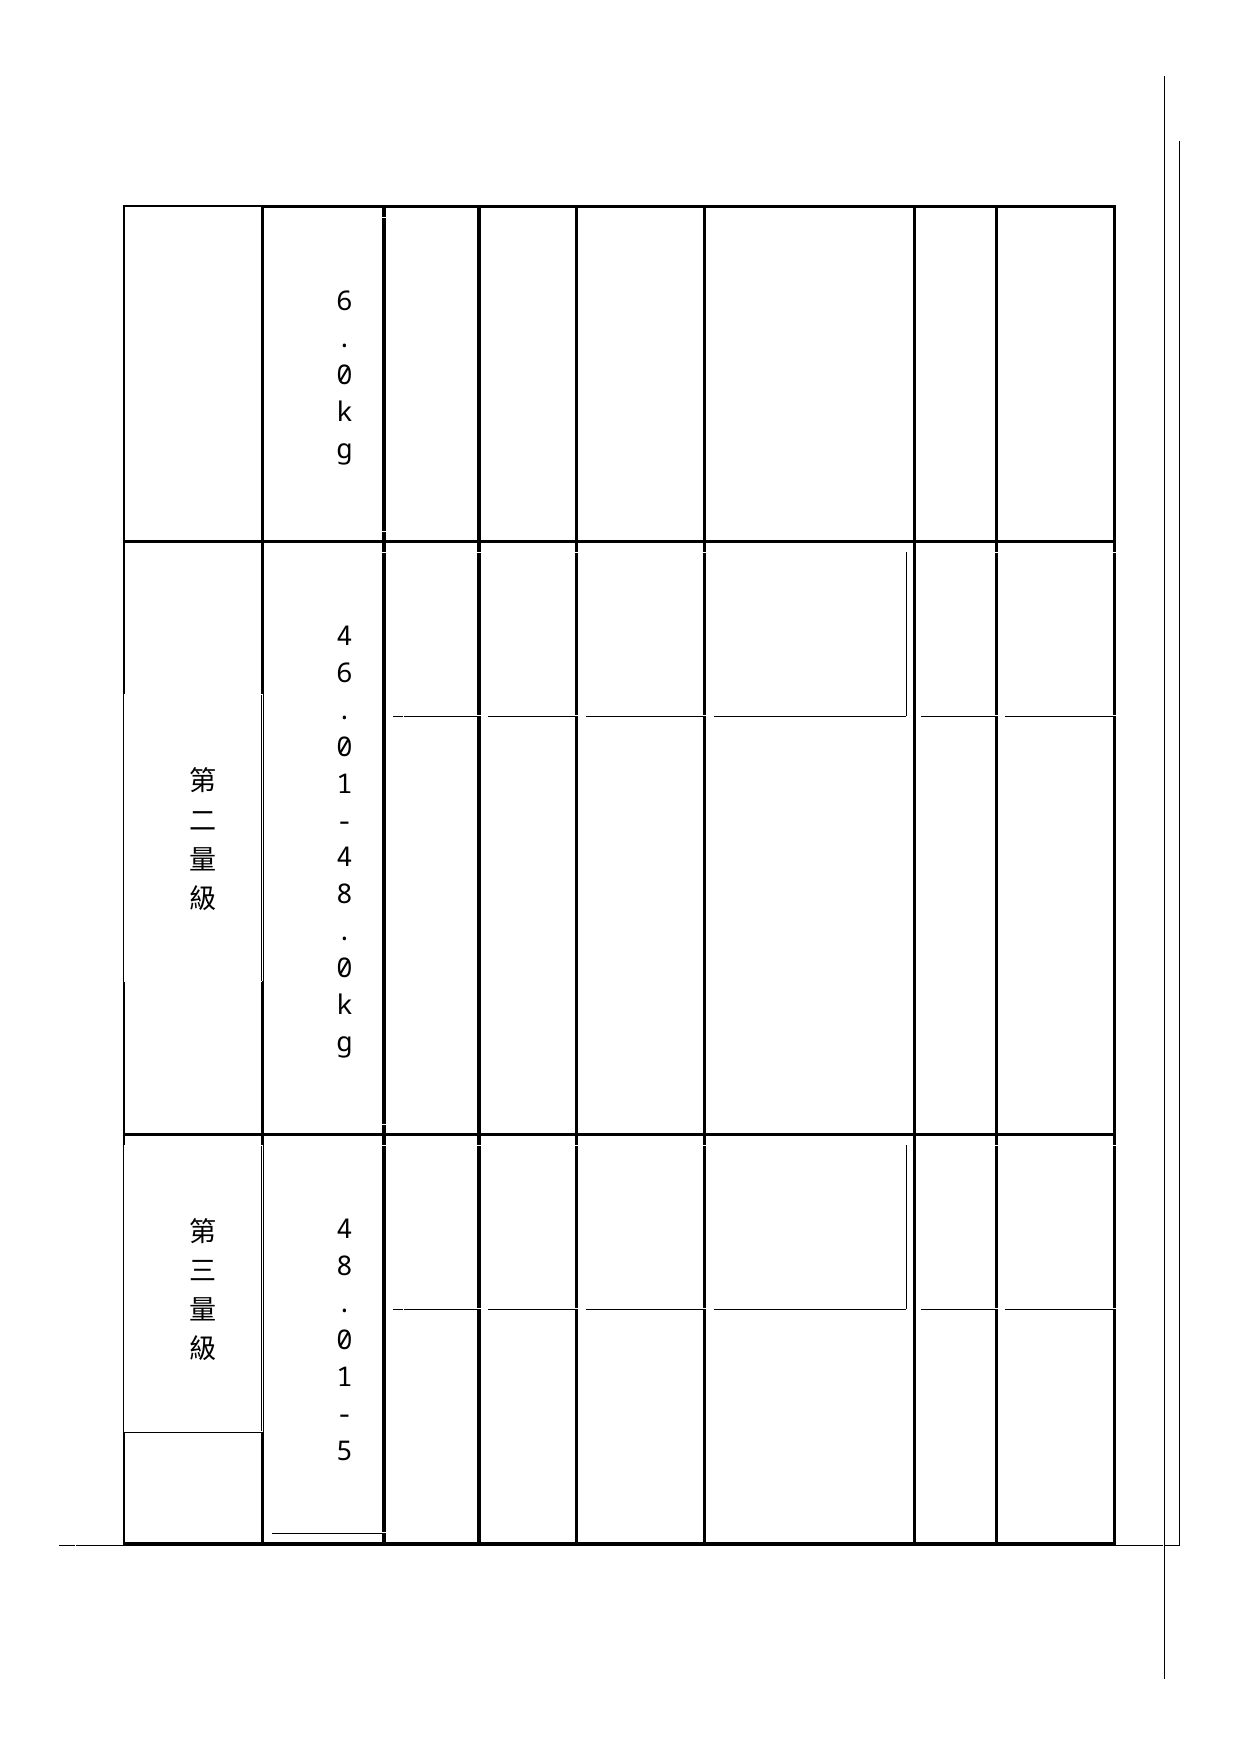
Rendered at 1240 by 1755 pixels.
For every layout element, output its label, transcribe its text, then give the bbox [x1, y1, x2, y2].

table_cell [386, 1146, 403, 1532]
table_cell [1056, 1146, 1113, 1308]
table_cell [481, 543, 575, 552]
table_cell [386, 208, 477, 540]
table_cell [998, 1136, 1113, 1145]
table_cell [586, 1146, 619, 1308]
table_cell [586, 553, 619, 715]
table_cell [481, 716, 575, 1133]
table_cell [481, 1146, 487, 1308]
table_cell 第二量級 [125, 695, 261, 981]
table_cell [620, 553, 703, 715]
table_cell [125, 543, 261, 694]
table_cell 46.01-48.0kg [264, 543, 382, 1133]
table_cell [706, 553, 713, 715]
table_cell [481, 1136, 575, 1145]
table_cell [998, 208, 1113, 540]
table_cell [1056, 553, 1113, 715]
table_cell [921, 553, 995, 715]
table_cell [393, 1146, 403, 1308]
table_cell [706, 1146, 713, 1308]
table_cell [916, 543, 995, 1133]
table_cell [386, 543, 477, 552]
table_cell [404, 1146, 477, 1308]
table_cell [706, 543, 913, 1133]
table_cell [998, 716, 1113, 1133]
table_cell [578, 553, 585, 715]
table_cell [916, 1136, 995, 1542]
table_cell [1006, 553, 1055, 715]
table_cell [125, 207, 261, 540]
table_cell [125, 1433, 261, 1542]
table_cell [578, 1309, 703, 1542]
table_cell [718, 553, 905, 715]
table_cell [718, 1146, 905, 1308]
table_cell [620, 1146, 703, 1308]
table_cell [998, 553, 1005, 715]
table_cell [488, 1146, 524, 1308]
table_cell [998, 1309, 1113, 1542]
table_cell [525, 553, 575, 715]
table_cell [706, 208, 913, 540]
table_cell [386, 1310, 477, 1542]
table_cell [386, 717, 477, 1133]
table_cell [125, 1136, 261, 1145]
table_cell [578, 1136, 703, 1145]
table_cell [404, 553, 477, 715]
table_cell [125, 982, 261, 1133]
table_cell 第三量級 [125, 1146, 261, 1431]
table_cell [578, 208, 703, 540]
table_cell [578, 1146, 585, 1308]
table_cell [921, 1146, 995, 1308]
table_cell [578, 543, 703, 552]
table_cell [386, 1136, 477, 1145]
table_cell [578, 716, 703, 1133]
table_cell [481, 208, 575, 540]
table_cell [481, 1309, 575, 1542]
table_cell [386, 218, 403, 531]
table_cell [1006, 1146, 1055, 1308]
table_cell 6.0kg [264, 208, 382, 540]
table_cell 48.01-5 [264, 1136, 382, 1542]
table_cell [525, 1146, 575, 1308]
table_cell [706, 1136, 913, 1542]
table_cell [386, 553, 403, 1124]
table_cell [481, 553, 487, 715]
table_cell [916, 208, 995, 540]
table_cell [998, 1146, 1005, 1308]
table_cell [393, 553, 403, 715]
table_cell [488, 553, 524, 715]
table_cell [998, 543, 1113, 552]
